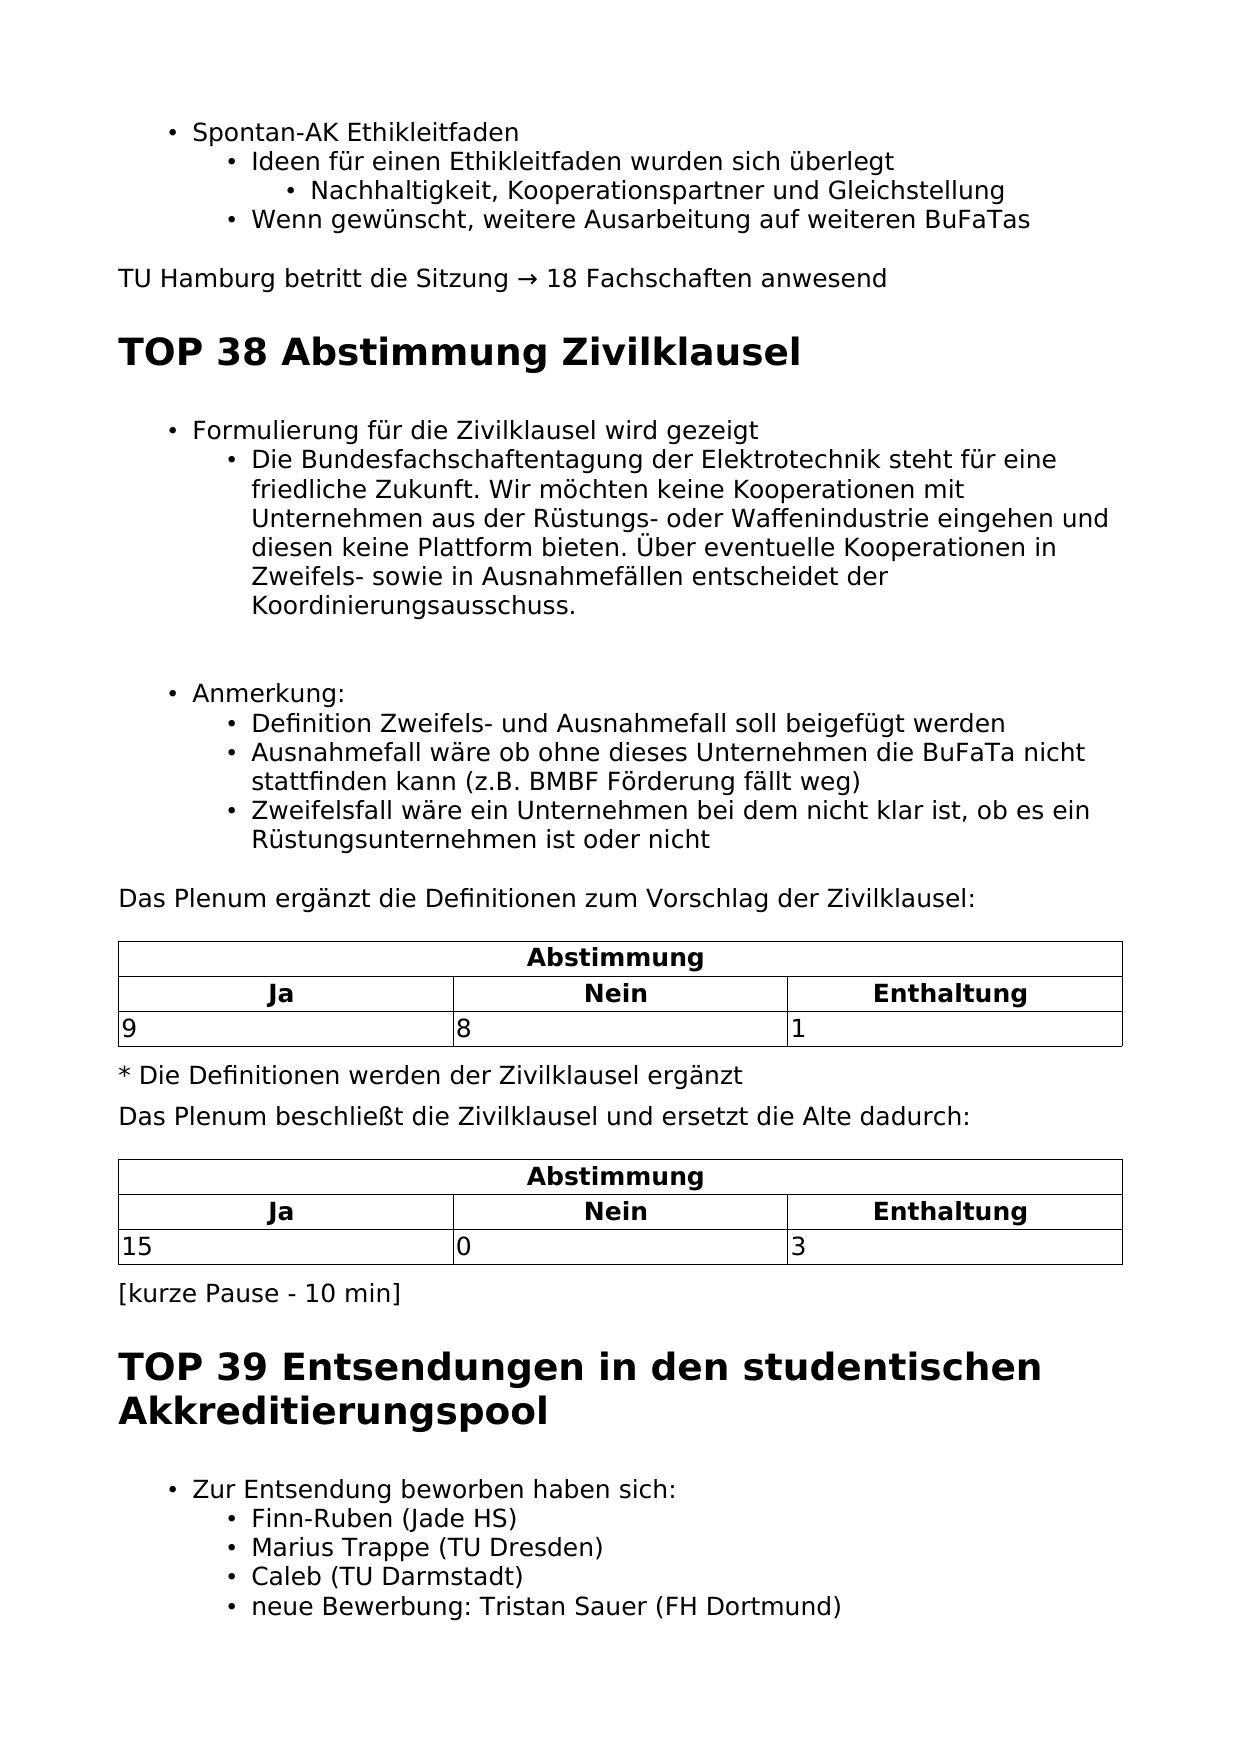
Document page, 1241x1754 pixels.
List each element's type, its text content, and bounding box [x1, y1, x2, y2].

subtitle TOP 38 Abstimmung Zivilklausel [118, 331, 1122, 374]
list Ausnahmefall wäre ob ohne dieses Unternehmen die BuFaTa nicht stattfinden kann (z.B. BMBF Förderung fällt weg) [236, 738, 1122, 796]
table_cell 3 [788, 1230, 1122, 1264]
text [kurze Pause - 10 min] [118, 1279, 1122, 1308]
table_cell Nein [454, 977, 787, 1011]
table_cell Enthaltung [788, 1195, 1122, 1229]
text Das Plenum ergänzt die Definitionen zum Vorschlag der Zivilklausel: [118, 884, 1122, 913]
list Formulierung für die Zivilklausel wird gezeigt [177, 417, 1122, 446]
table_header Abstimmung [119, 1160, 1122, 1194]
table_cell 8 [454, 1012, 787, 1046]
list Wenn gewünscht, weitere Ausarbeitung auf weiteren BuFaTas [236, 206, 1122, 235]
list Ideen für einen Ethikleitfaden wurden sich überlegt [236, 147, 1122, 176]
list Zur Entsendung beworben haben sich: [177, 1475, 1122, 1504]
list Anmerkung: [177, 680, 1122, 709]
table_cell 15 [119, 1230, 453, 1264]
table_cell 9 [119, 1012, 453, 1046]
list Caleb (TU Darmstadt) [236, 1563, 1122, 1592]
list Definition Zweifels- und Ausnahmefall soll beigefügt werden [236, 709, 1122, 738]
list Finn-Ruben (Jade HS) [236, 1504, 1122, 1533]
table_cell Ja [119, 1195, 453, 1229]
table_cell 1 [788, 1012, 1122, 1046]
list Die Bundesfachschaftentagung der Elektrotechnik steht für eine friedliche Zukunft. Wir möchten keine Kooperationen mit Unternehmen aus der Rüstungs- oder Waffenindustrie eingehen und diesen keine Plattform bieten. Über eventuelle Kooperationen in Zweifels- sowie in Ausnahmefällen entscheidet der Koordinierungsausschuss. [236, 446, 1122, 621]
text TU Hamburg betritt die Sitzung → 18 Fachschaften anwesend [118, 264, 1122, 293]
list Spontan-AK Ethikleitfaden [177, 118, 1122, 147]
text * Die Definitionen werden der Zivilklausel ergänzt [118, 1061, 1122, 1090]
list neue Bewerbung: Tristan Sauer (FH Dortmund) [236, 1592, 1122, 1621]
table_header Abstimmung [119, 942, 1122, 976]
table_cell Nein [454, 1195, 787, 1229]
list Zweifelsfall wäre ein Unternehmen bei dem nicht klar ist, ob es ein Rüstungsunternehmen ist oder nicht [236, 796, 1122, 855]
table_cell Enthaltung [788, 977, 1122, 1011]
list Marius Trappe (TU Dresden) [236, 1533, 1122, 1563]
subtitle TOP 39 Entsendungen in den studentischen Akkreditierungspool [118, 1346, 1122, 1433]
list Nachhaltigkeit, Kooperationspartner und Gleichstellung [295, 176, 1122, 206]
table_cell Ja [119, 977, 453, 1011]
table_cell 0 [454, 1230, 787, 1264]
text Das Plenum beschließt die Zivilklausel und ersetzt die Alte dadurch: [118, 1102, 1122, 1132]
